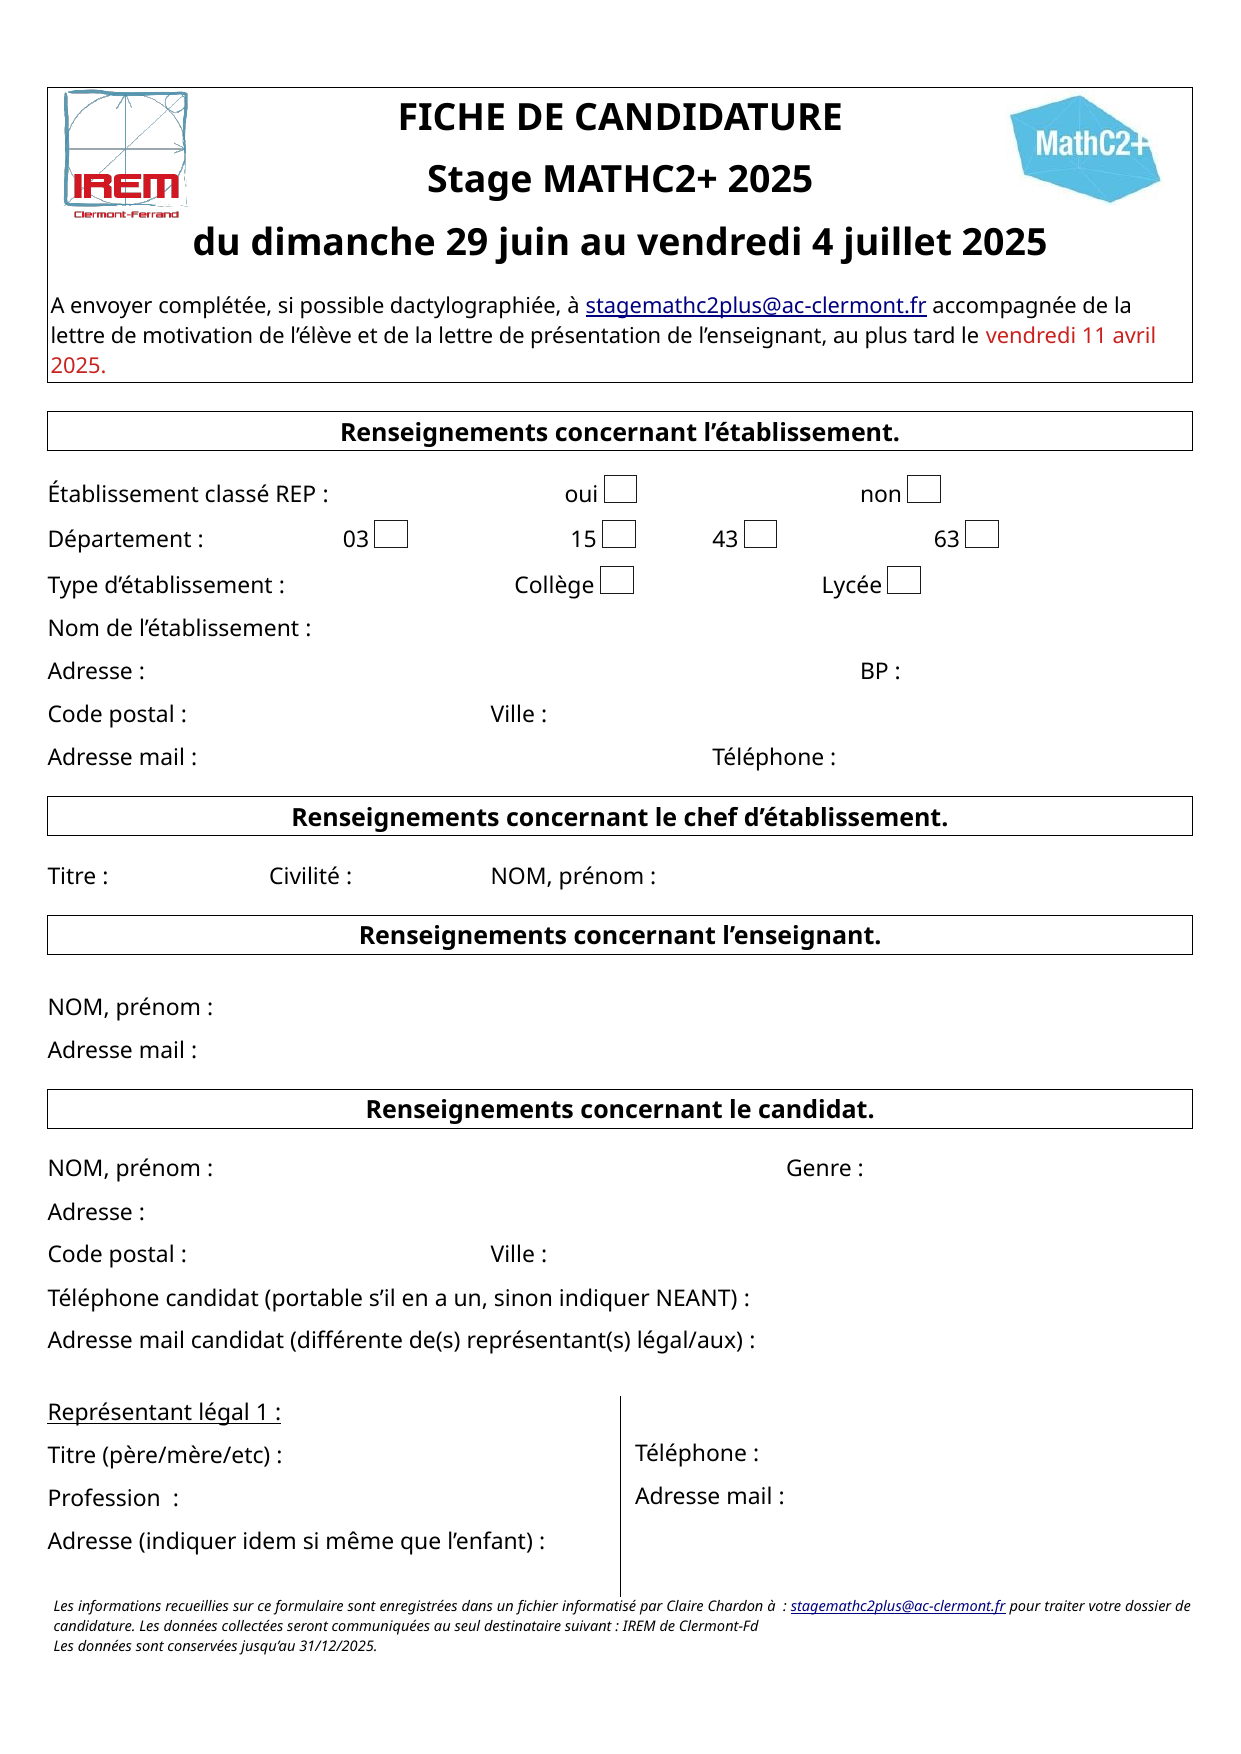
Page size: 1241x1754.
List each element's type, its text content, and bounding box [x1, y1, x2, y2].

text Code postal : Ville : [47, 1238, 1193, 1270]
text Profession : [47, 1482, 605, 1513]
text Adresse : [47, 1195, 1193, 1227]
text Nom de l’établissement : [47, 612, 1193, 643]
text Stage MATHC2+ 2025 [142, 149, 1006, 204]
text [91, 151, 125, 203]
text Établissement classé REP : oui non [47, 475, 1193, 509]
text Adresse mail : [635, 1480, 1193, 1511]
text Titre (père/mère/etc) : [47, 1439, 605, 1471]
text Adresse mail candidat (différente de(s) représentant(s) légal/aux) : [47, 1324, 1193, 1356]
text Adresse (indiquer idem si même que l’enfant) : [47, 1525, 605, 1557]
text FICHE DE CANDIDATURE [48, 88, 1192, 141]
text Adresse : BP : [47, 655, 1193, 686]
text du dimanche 29 juin au vendredi 4 juillet 2025 [48, 212, 1192, 267]
text Adresse mail : [47, 1034, 1193, 1065]
text Renseignements concernant l’établissement. [48, 412, 1192, 450]
text Code postal : Ville : [47, 698, 1193, 729]
text A envoyer complétée, si possible dactylographiée, à stagemathc2plus@ac-clermont.fr accompagnée de la lettre de motivation de l’élève et de la lettre de présentation de l’enseignant, au plus tard le vendredi 11 avril 2025. [48, 287, 1192, 382]
text [48, 149, 65, 204]
text Titre : Civilité : NOM, prénom : [47, 860, 1193, 891]
text Renseignements concernant le chef d’établissement. [48, 797, 1192, 835]
text Représentant légal 1 : [47, 1396, 605, 1427]
text Téléphone : [635, 1437, 1193, 1468]
text [69, 150, 123, 187]
text NOM, prénom : [47, 991, 1193, 1022]
text [1164, 149, 1192, 204]
text [126, 150, 184, 204]
text NOM, prénom : Genre : [47, 1152, 1193, 1184]
text Renseignements concernant l’enseignant. [48, 916, 1192, 954]
text Département : 03 15 43 63 [47, 521, 1193, 555]
text Renseignements concernant le candidat. [48, 1090, 1192, 1128]
text Type d’établissement : Collège Lycée [47, 566, 1193, 600]
text Adresse mail : Téléphone : [47, 741, 1193, 772]
text [71, 189, 105, 203]
text Téléphone candidat (portable s’il en a un, sinon indiquer NEANT) : [47, 1281, 1193, 1313]
